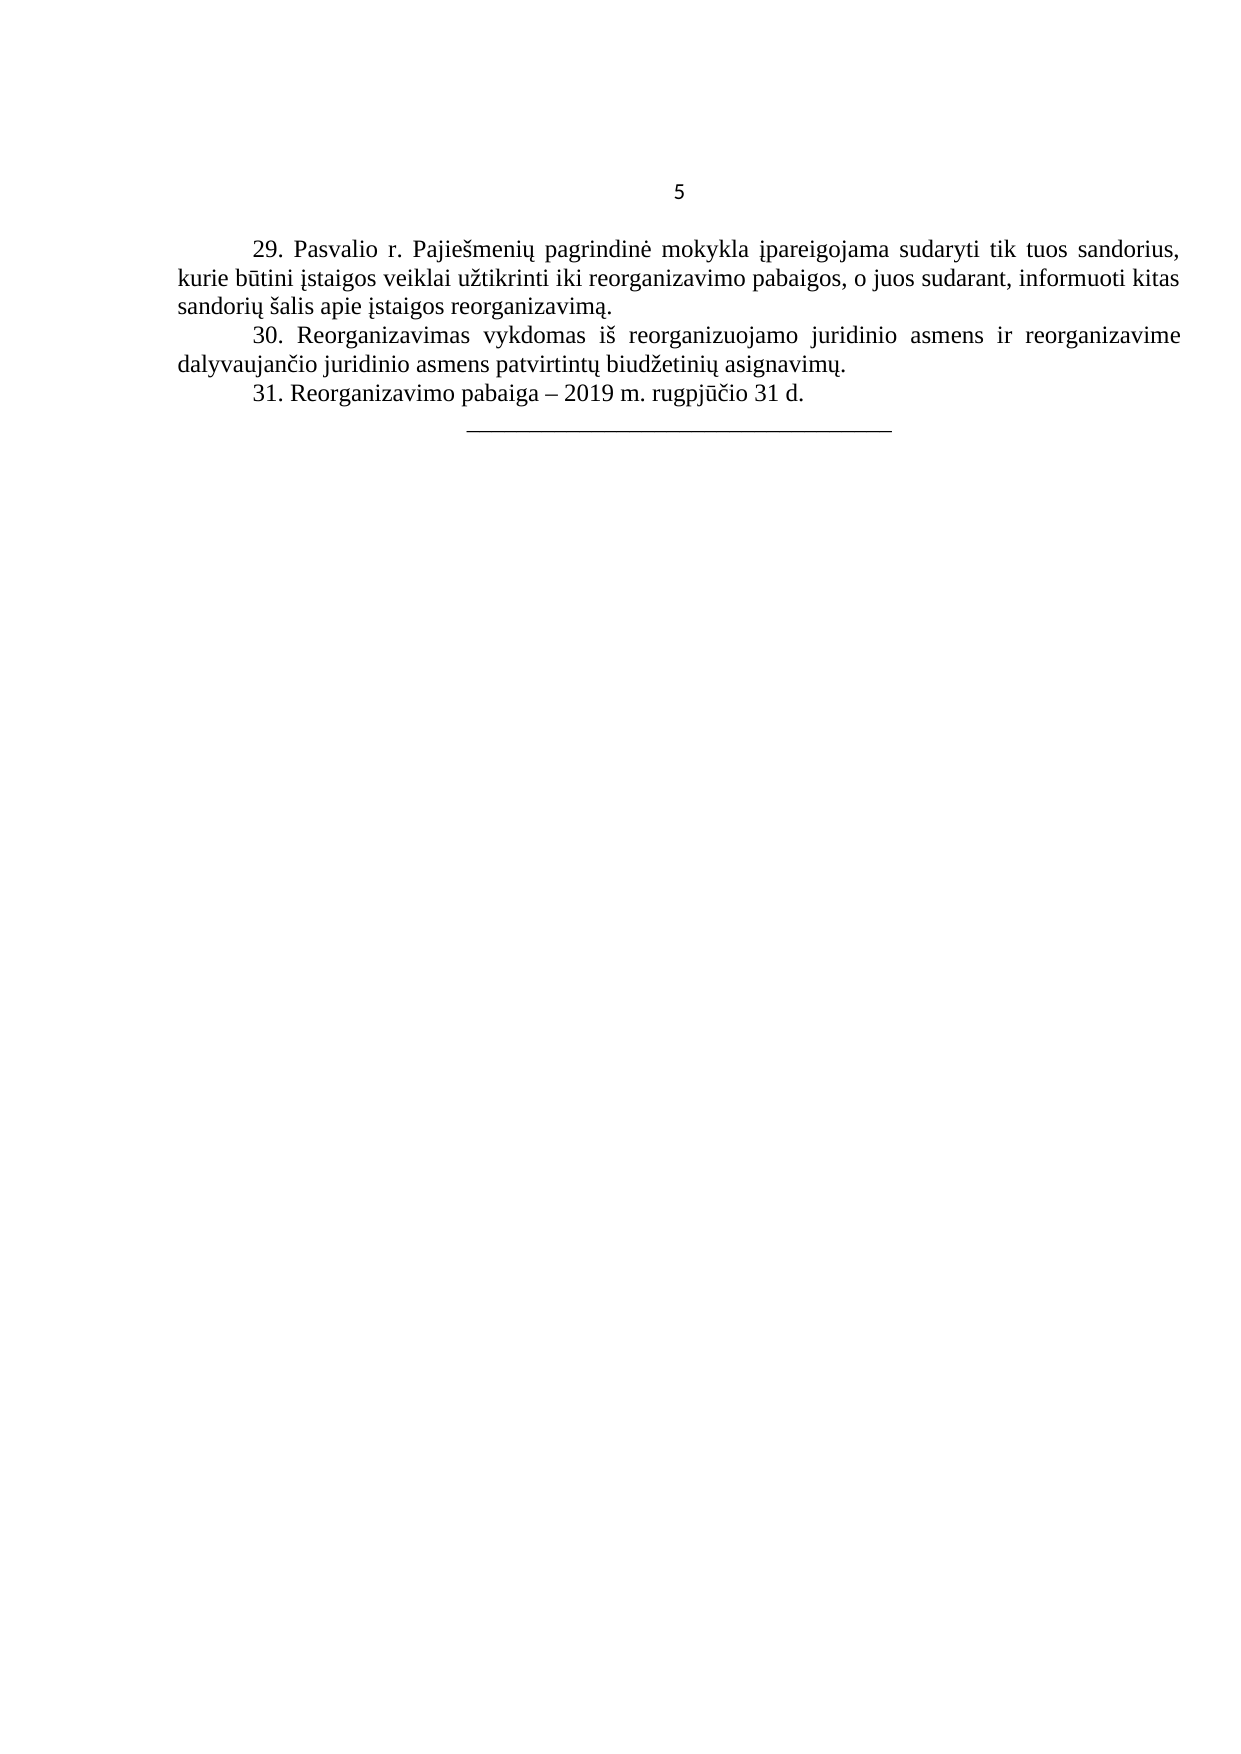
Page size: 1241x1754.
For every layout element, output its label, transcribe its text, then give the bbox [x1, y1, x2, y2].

text 29. Pasvalio r. Pajiešmenių pagrindinė mokykla įpareigojama sudaryti tik tuos sandorius, kurie būtini įstaigos veiklai užtikrinti iki reorganizavimo pabaigos, o juos sudarant, informuoti kitas sandorių šalis apie įstaigos reorganizavimą. [177, 234, 1181, 320]
text __________________________________ [177, 406, 1181, 435]
text 30. Reorganizavimas vykdomas iš reorganizuojamo juridinio asmens ir reorganizavime dalyvaujančio juridinio asmens patvirtintų biudžetinių asignavimų. [177, 320, 1181, 378]
text 31. Reorganizavimo pabaiga – 2019 m. rugpjūčio 31 d. [177, 378, 1181, 406]
